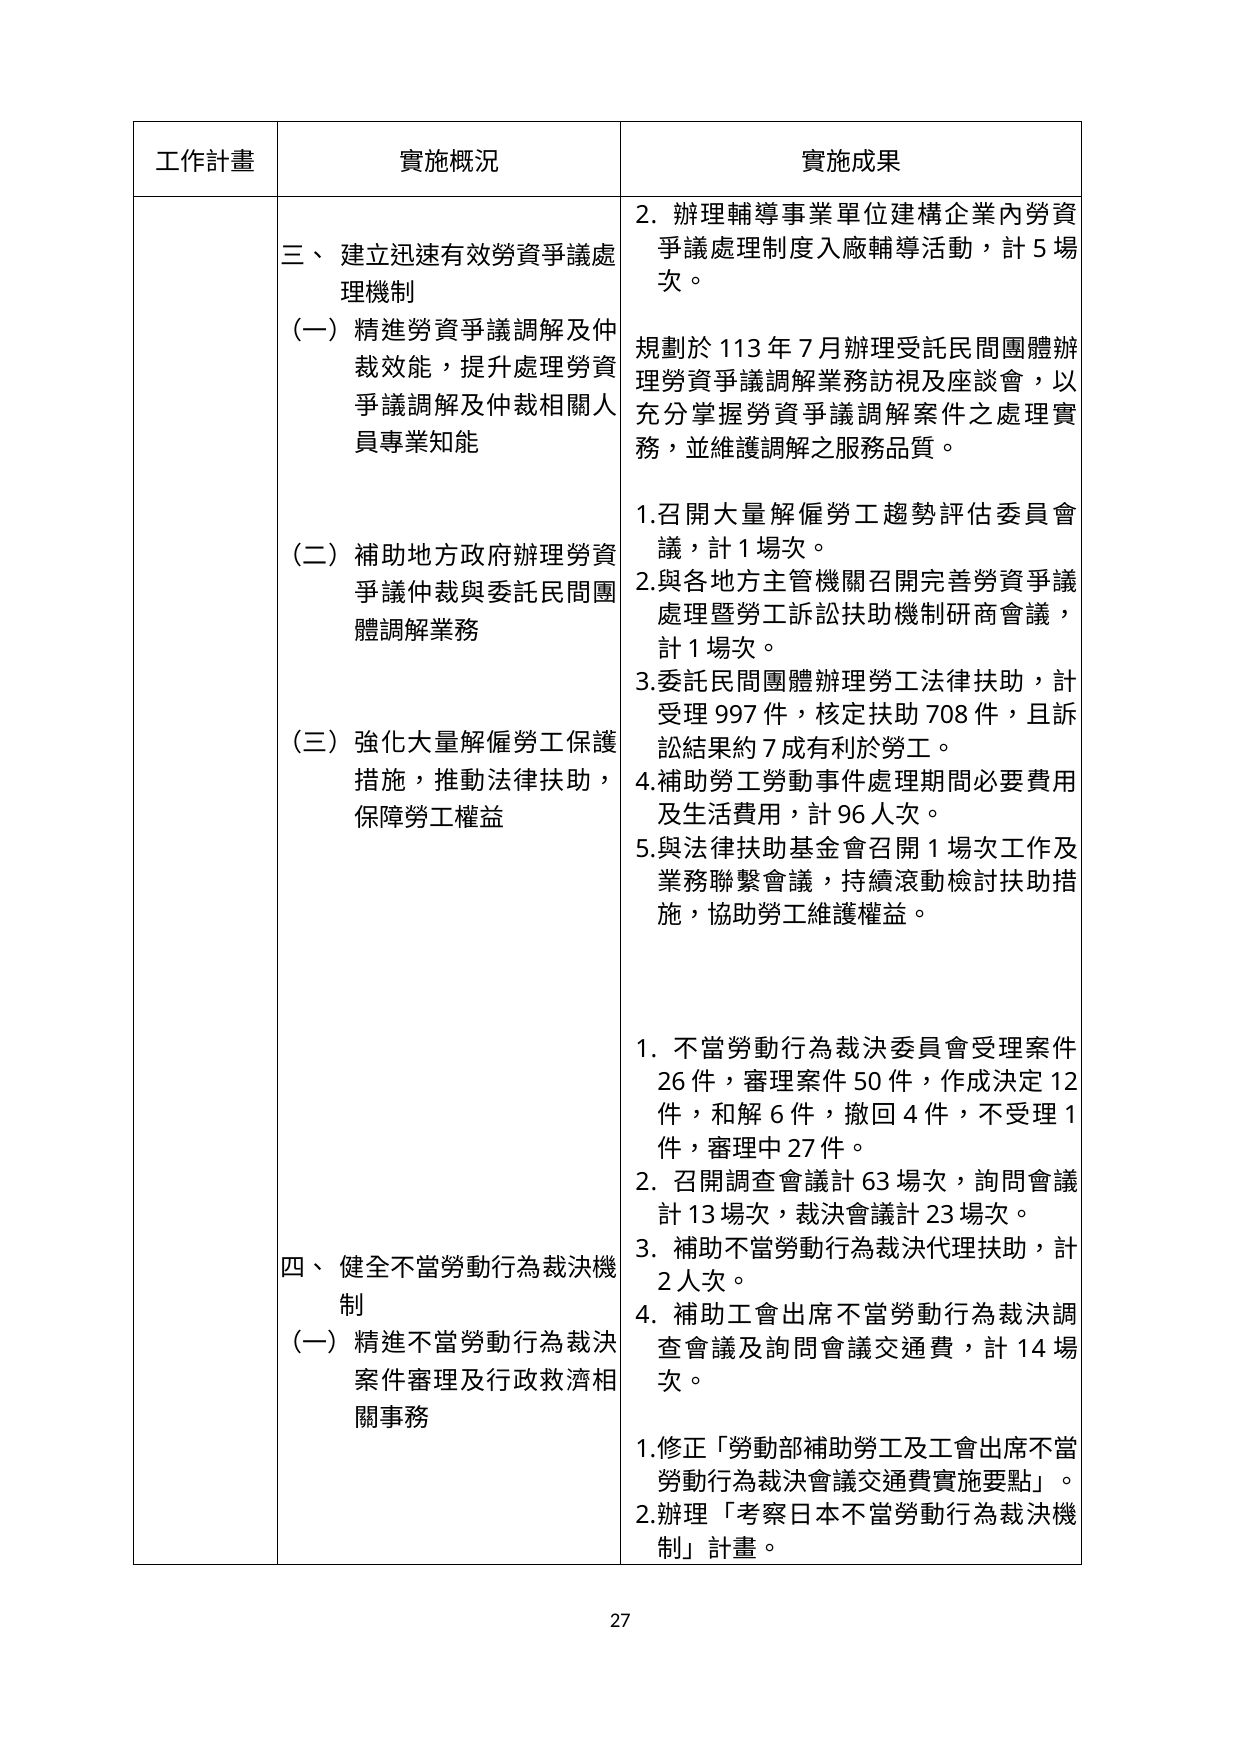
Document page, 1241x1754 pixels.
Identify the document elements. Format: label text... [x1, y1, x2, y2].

table_header 實施成果 [621, 122, 1081, 196]
table_cell 邀集專家學者召開有關工會法施行細則第2條第1項及第2項違憲審查法制研討及工會聯合組織籌組實務運作議題等相關會議，計4場次。 補助工會團體辦理工會教育訓練，計補助109家次工會。 透過補助工會協助勞工籌組工會，辦理新成立工會勞工教育補助，計1場次；另獎勵工會成立措施，計17家。 補助工會運用行動通訊軟體，計補助151家工會。 規劃辦理事業單位場與工會場集體協商人才培訓活動計4場次，預計120人次參加。 規劃辦理團體協約入廠輔導活動，受輔導團體協商之工會及事業單位，預計25家次。 113年3月26日及3月29日辦理簽訂團體協約實務及計畫說明會2場次，計104人參與。 113年5月3日及5月16日召開「推動已成立工會之上市（櫃）公司團體協約簽訂情形揭露義務」視訊說明會，宣導團體協約資訊揭露義務之相關事宜及應配合辦理之相關事項2場次，計150人參與。 核定獎勵簽訂團體協約之工會，計42件。 規劃辦理113年勞資爭議調解人認證訓練及調處人員培訓活動，各1場次。 辦理輔導事業單位建構企業內勞資爭議處理制度入廠輔導活動，計5場次。 規劃於113年7月辦理受託民間團體辦理勞資爭議調解業務訪視及座談會，以充分掌握勞資爭議調解案件之處理實務，並維護調解之服務品質。 召開大量解僱勞工趨勢評估委員會議，計1場次。 與各地方主管機關召開完善勞資爭議處理暨勞工訴訟扶助機制研商會議，計1場次。 委託民間團體辦理勞工法律扶助，計受理997件，核定扶助708件，且訴訟結果約7成有利於勞工。 補助勞工勞動事件處理期間必要費用及生活費用，計96人次。 與法律扶助基金會召開1場次工作及業務聯繫會議，持續滾動檢討扶助措施，協助勞工維護權益。 不當勞動行為裁決委員會受理案件26件，審理案件50件，作成決定12件，和解6件，撤回4件，不受理1件，審理中27件。 召開調查會議計63場次，詢問會議計13場次，裁決會議計23場次。 補助不當勞動行為裁決代理扶助，計2人次。 補助工會出席不當勞動行為裁決調查會議及詢問會議交通費，計14場次。 修正「勞動部補助勞工及工會出席不當勞動行為裁決會議交通費實施要點」。 辦理「考察日本不當勞動行為裁決機制」計畫。 與教育部公民與社會學科中心合作辦理專業成長研習3場次。 為高中職及大專校院學生編修「職場高手秘笈」，置於全民勞教 e網，並請教育部協助推廣。 維運全民勞教e網，提供國民彈性多元的學習資源；發行全民勞教e網電子月報6期；網站上半年新增瀏覽人次逾200萬人次。 規劃編製罷工權等e化課程。 進入大專校院電資相關科系辦理6場次勞動權益扎根講座，並編製勞動教育手冊「電資人生涯攻略」提供學生參用，提升其勞動觀念。 規劃進入國小及高中職學校辦理勞動舞台劇巡迴活動，提升學生對勞動概念的瞭解。 核定補助15個直轄市及縣市政府推動勞資會議機制，辦理勞資會議說明及入廠輔導活動；並持續維運勞資會議代表名單線上備查系統，截至6月底，計有4萬3,411家事業單位透過線上完成備查程序。 持續與地方政府合作推動勞資會議機制，並依「國內初次申請上市（櫃）公司檢附勞資會議紀錄相關文件之作法說明」，配合臺灣證券交易所股份有限公司及財團法人中華民國證券櫃檯買賣中心查明申請公司最近1年內是否依法舉辦勞資會議。 [621, 197, 1081, 1564]
table_cell 營造勞工有利結社環境 推動研修工會法制，強化有利籌組工會相關規劃 推動有利勞工結社措施，鼓勵勞工成立工會 強化勞資誠信協商 提升勞資雙方協商知能，培育集體協商人才 獎勵及協助勞資雙方簽訂團體協約，提升勞工福祉 建立迅速有效勞資爭議處理機制 精進勞資爭議調解及仲裁效能，提升處理勞資爭議調解及仲裁相關人員專業知能 補助地方政府辦理勞資爭議仲裁與委託民間團體調解業務 強化大量解僱勞工保護措施，推動法律扶助，保障勞工權益 健全不當勞動行為裁決機制 精進不當勞動行為裁決案件審理及行政救濟相關事務 完備裁決相關制度，提升裁決審理效能 提升國民勞動觀念，推動勞資會議制度 提升國民勞動意識，以多元管道推行勞動教育 維運更新全民勞教e網，編製勞動教育e化補充教材 深植校園勞動權益概念 落實勞資會議制度 [278, 197, 620, 1564]
table_header 工作計畫 [134, 122, 277, 196]
table_header 實施概況 [278, 122, 620, 196]
table_cell [134, 197, 277, 1564]
